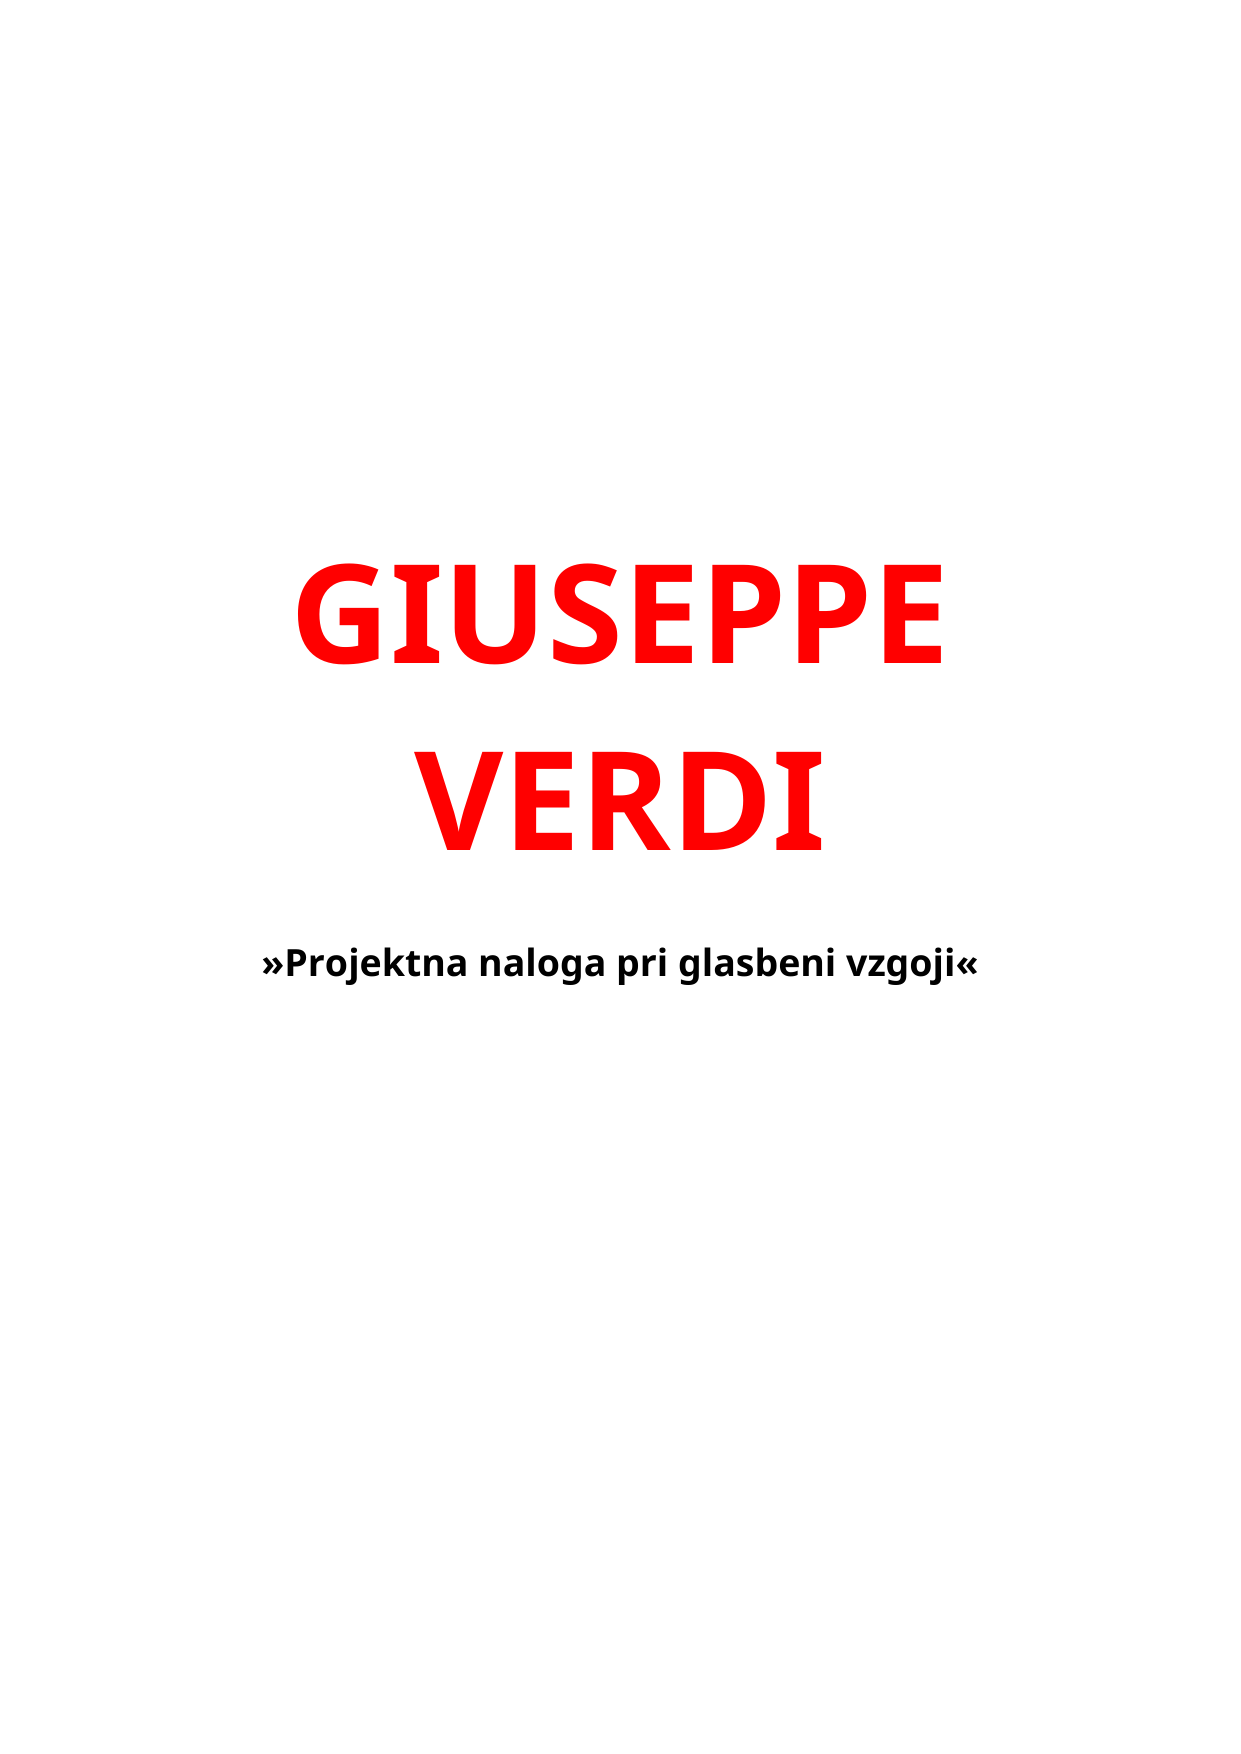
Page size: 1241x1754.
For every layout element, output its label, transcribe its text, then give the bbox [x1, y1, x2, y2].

text GIUSEPPE VERDI [148, 517, 1093, 891]
text »Projektna naloga pri glasbeni vzgoji« [148, 937, 1093, 988]
